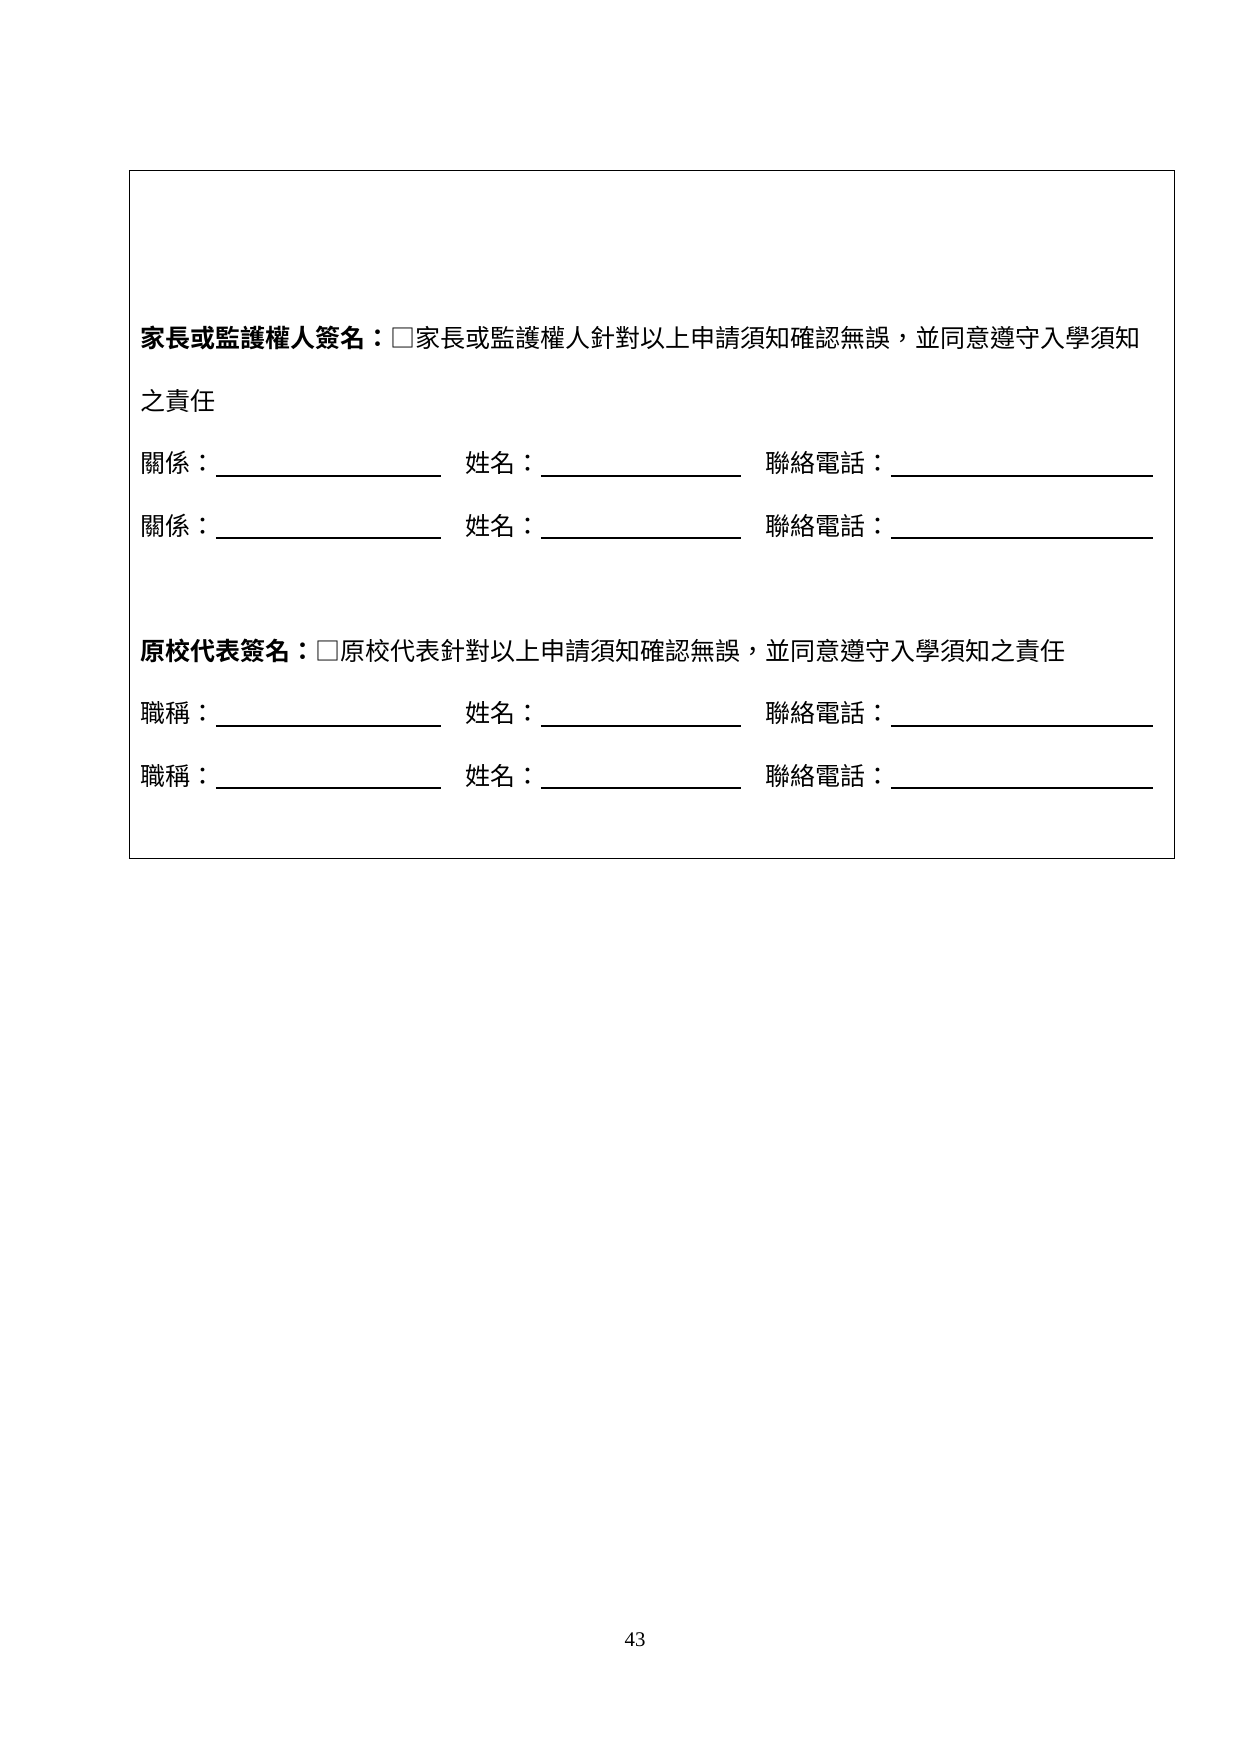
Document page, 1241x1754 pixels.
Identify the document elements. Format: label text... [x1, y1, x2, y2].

table_header 家長或監護權人簽名：□家長或監護權人針對以上申請須知確認無誤，並同意遵守入學須知之責任 關係： 姓名： 聯絡電話： 關係： 姓名： 聯絡電話： 原校代表簽名：□原校代表針對以上申請須知確認無誤，並同意遵守入學須知之責任 職稱： 姓名： 聯絡電話： 職稱： 姓名： 聯絡電話： [130, 171, 1174, 858]
